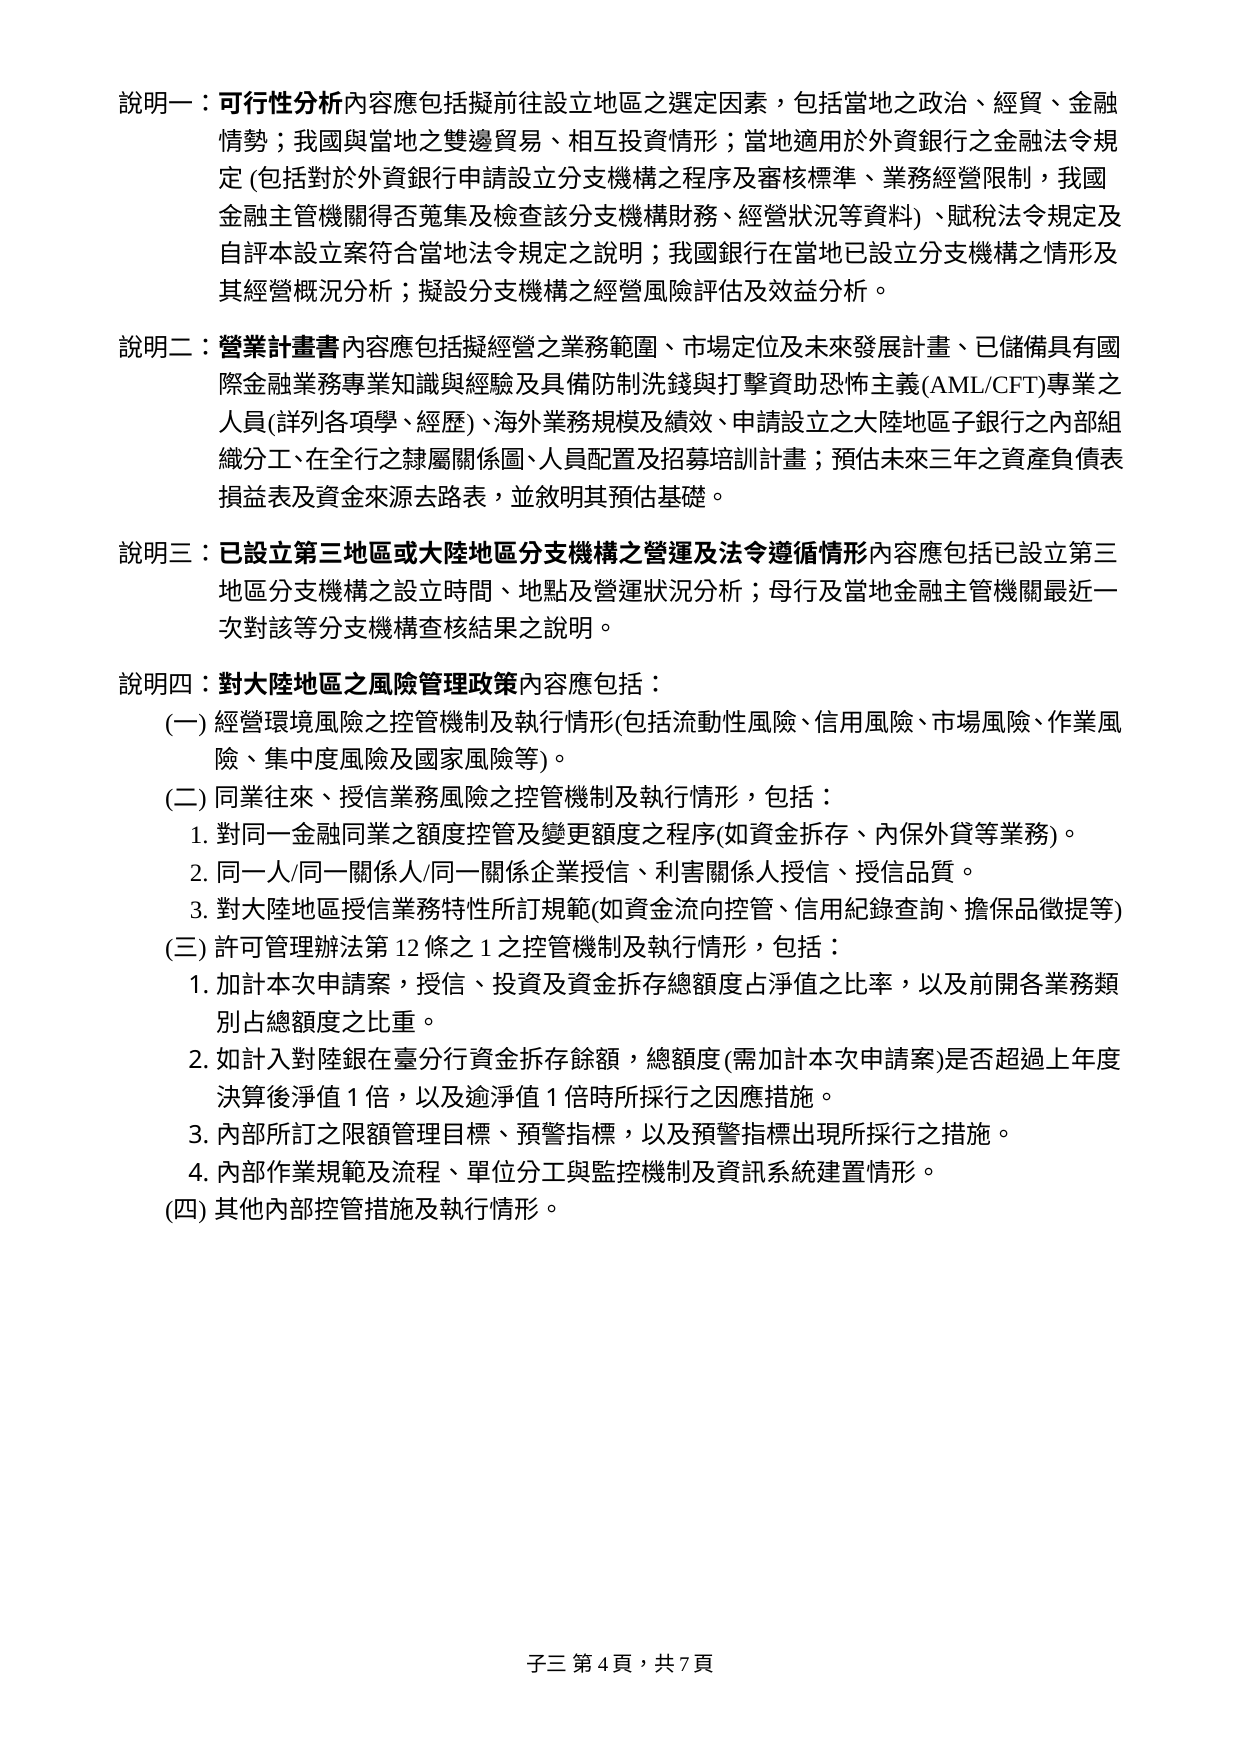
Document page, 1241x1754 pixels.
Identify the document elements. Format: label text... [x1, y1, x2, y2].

text 說明三：已設立第三地區或大陸地區分支機構之營運及法令遵循情形內容應包括已設立第三地區分支機構之設立時間、地點及營運狀況分析；母行及當地金融主管機關最近一次對該等分支機構查核結果之說明。 [118, 533, 1122, 645]
list 對大陸地區授信業務特性所訂規範(如資金流向控管、信用紀錄查詢、擔保品徵提等)。 [189, 889, 1122, 927]
list 加計本次申請案，授信、投資及資金拆存總額度占淨值之比率，以及前開各業務類別占總額度之比重。 [188, 964, 1122, 1039]
list 內部作業規範及流程、單位分工與監控機制及資訊系統建置情形。 [188, 1152, 1122, 1189]
list 同業往來、授信業務風險之控管機制及執行情形，包括： [165, 777, 1122, 814]
list 內部所訂之限額管理目標、預警指標，以及預警指標出現所採行之措施。 [188, 1114, 1122, 1152]
text 說明一：可行性分析內容應包括擬前往設立地區之選定因素，包括當地之政治、經貿、金融情勢；我國與當地之雙邊貿易、相互投資情形；當地適用於外資銀行之金融法令規定 (包括對於外資銀行申請設立分支機構之程序及審核標準、業務經營限制，我國金融主管機關得否蒐集及檢查該分支機構財務、經營狀況等資料) 、賦稅法令規定及自評本設立案符合當地法令規定之說明；我國銀行在當地已設立分支機構之情形及其經營概況分析；擬設分支機構之經營風險評估及效益分析。 [118, 83, 1122, 308]
list 其他內部控管措施及執行情形。 [165, 1189, 1122, 1227]
list 如計入對陸銀在臺分行資金拆存餘額，總額度(需加計本次申請案)是否超過上年度決算後淨值1倍，以及逾淨值1倍時所採行之因應措施。 [188, 1039, 1122, 1114]
text 說明二：營業計畫書內容應包括擬經營之業務範圍、市場定位及未來發展計畫、已儲備具有國際金融業務專業知識與經驗及具備防制洗錢與打擊資助恐怖主義(AML/CFT)專業之人員(詳列各項學、經歷)、海外業務規模及績效、申請設立之大陸地區子銀行之內部組織分工、在全行之隸屬關係圖、人員配置及招募培訓計畫；預估未來三年之資產負債表、損益表及資金來源去路表，並敘明其預估基礎。 [118, 327, 1122, 514]
list 同一人/同一關係人/同一關係企業授信、利害關係人授信、授信品質。 [189, 852, 1122, 889]
text 說明四：對大陸地區之風險管理政策內容應包括： [118, 664, 1122, 702]
list 對同一金融同業之額度控管及變更額度之程序(如資金拆存、內保外貸等業務)。 [189, 814, 1122, 852]
list 經營環境風險之控管機制及執行情形(包括流動性風險、信用風險、市場風險、作業風險、集中度風險及國家風險等)。 [165, 702, 1122, 777]
list 許可管理辦法第12條之1之控管機制及執行情形，包括： [165, 927, 1122, 964]
